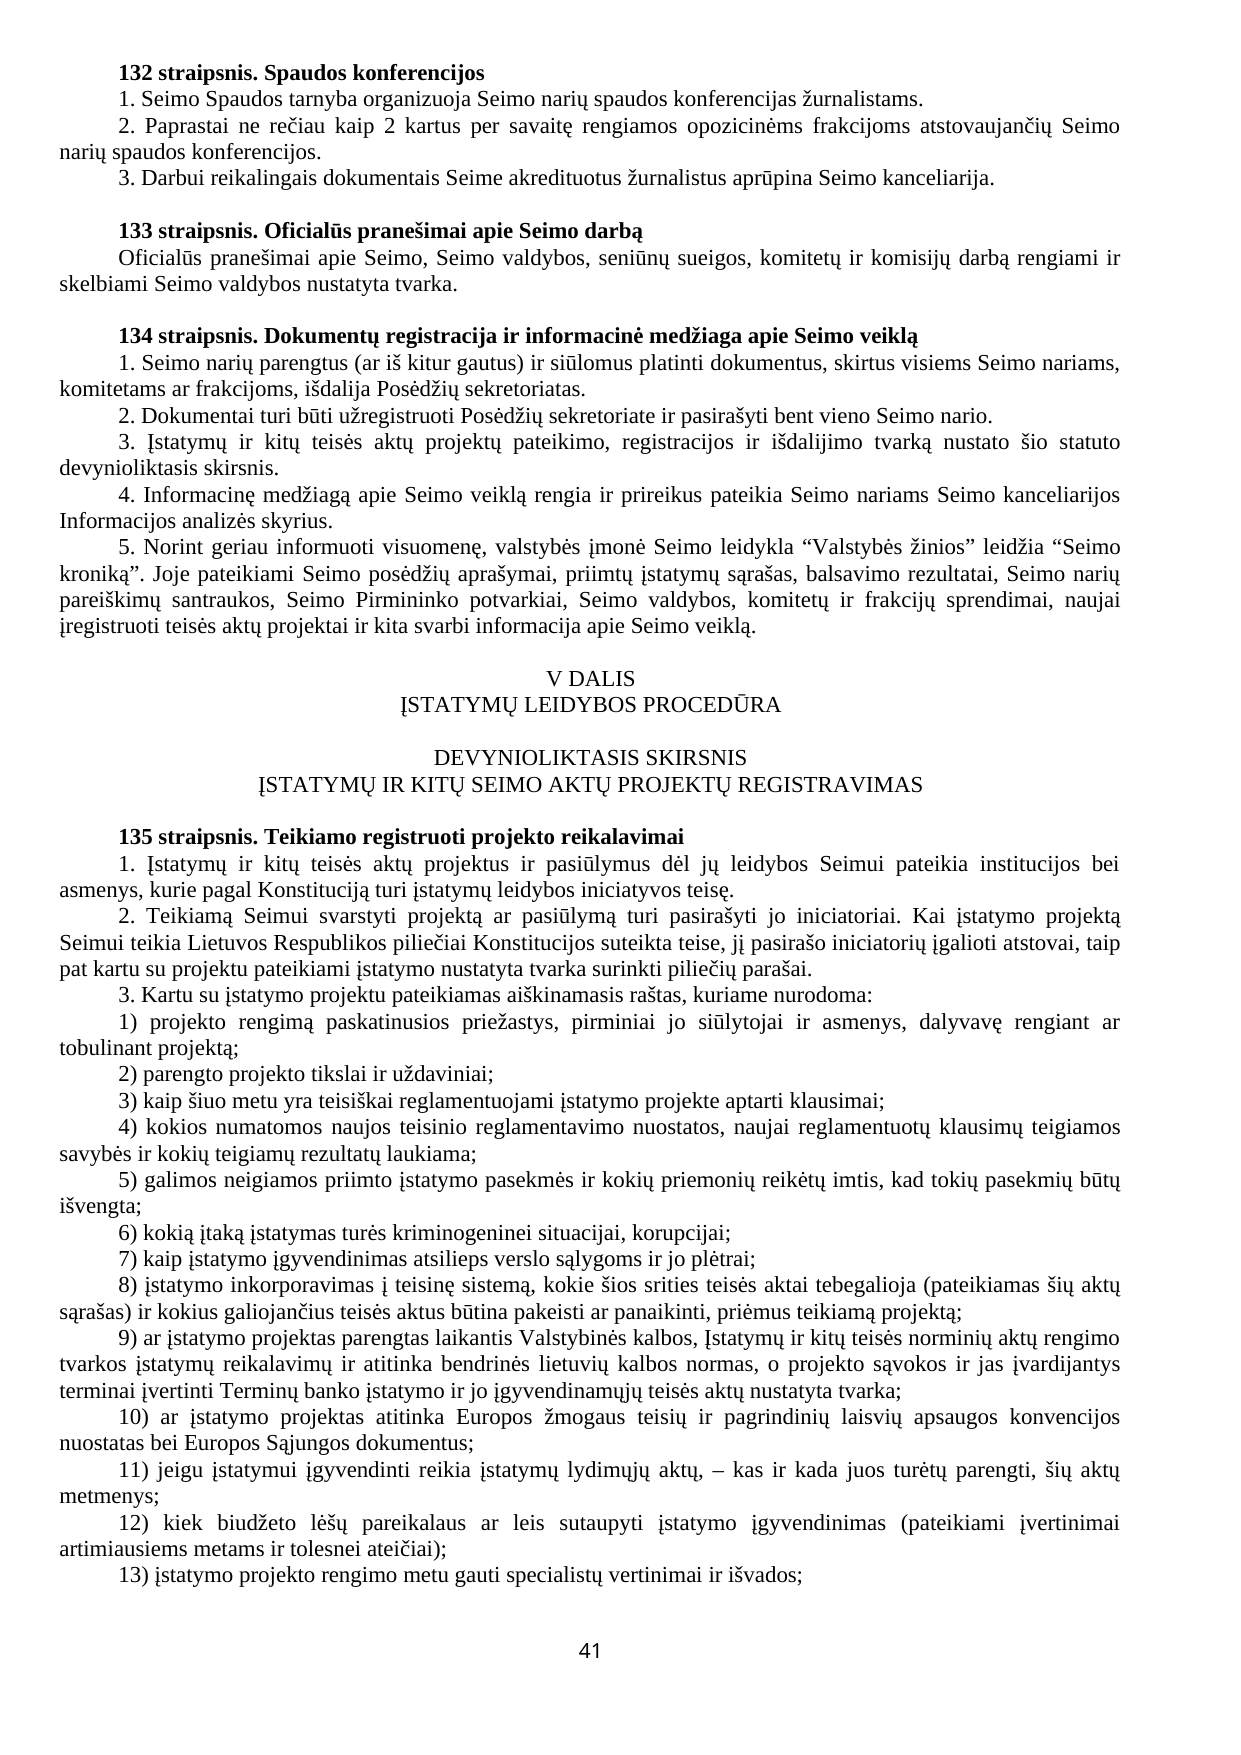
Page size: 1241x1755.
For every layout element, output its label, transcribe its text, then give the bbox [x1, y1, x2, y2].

text 1. Seimo Spaudos tarnyba organizuoja Seimo narių spaudos konferencijas žurnalistams. [59, 85, 1122, 112]
text 12) kiek biudžeto lėšų pareikalaus ar leis sutaupyti įstatymo įgyvendinimas (pateikiami įvertinimai artimiausiems metams ir tolesnei ateičiai); [59, 1508, 1122, 1561]
text 3. Kartu su įstatymo projektu pateikiamas aiškinamasis raštas, kuriame nurodoma: [59, 981, 1122, 1008]
text ĮSTATYMŲ IR KITŲ SEIMO AKTŲ PROJEKTŲ REGISTRAVIMAS [59, 771, 1122, 797]
text 7) kaip įstatymo įgyvendinimas atsilieps verslo sąlygoms ir jo plėtrai; [59, 1245, 1122, 1271]
text 3. Įstatymų ir kitų teisės aktų projektų pateikimo, registracijos ir išdalijimo tvarką nustato šio statuto devynioliktasis skirsnis. [59, 428, 1122, 481]
text 4) kokios numatomos naujos teisinio reglamentavimo nuostatos, naujai reglamentuotų klausimų teigiamos savybės ir kokių teigiamų rezultatų laukiama; [59, 1113, 1122, 1166]
text 3) kaip šiuo metu yra teisiškai reglamentuojami įstatymo projekte aptarti klausimai; [59, 1087, 1122, 1113]
text 132 straipsnis. Spaudos konferencijos [59, 59, 1122, 85]
text 2. Paprastai ne rečiau kaip 2 kartus per savaitę rengiamos opozicinėms frakcijoms atstovaujančių Seimo narių spaudos konferencijos. [59, 112, 1122, 164]
text 2. Dokumentai turi būti užregistruoti Posėdžių sekretoriate ir pasirašyti bent vieno Seimo nario. [59, 402, 1122, 428]
text Oficialūs pranešimai apie Seimo, Seimo valdybos, seniūnų sueigos, komitetų ir komisijų darbą rengiami ir skelbiami Seimo valdybos nustatyta tvarka. [59, 243, 1122, 296]
text 1. Įstatymų ir kitų teisės aktų projektus ir pasiūlymus dėl jų leidybos Seimui pateikia institucijos bei asmenys, kurie pagal Konstituciją turi įstatymų leidybos iniciatyvos teisę. [59, 850, 1122, 902]
text 3. Darbui reikalingais dokumentais Seime akredituotus žurnalistus aprūpina Seimo kanceliarija. [59, 164, 1122, 191]
text 1) projekto rengimą paskatinusios priežastys, pirminiai jo siūlytojai ir asmenys, dalyvavę rengiant ar tobulinant projektą; [59, 1008, 1122, 1061]
text 4. Informacinę medžiagą apie Seimo veiklą rengia ir prireikus pateikia Seimo nariams Seimo kanceliarijos Informacijos analizės skyrius. [59, 481, 1122, 533]
text 134 straipsnis. Dokumentų registracija ir informacinė medžiaga apie Seimo veiklą [118, 323, 1122, 349]
text ĮSTATYMŲ LEIDYBOS PROCEDŪRA [59, 692, 1122, 718]
text V DALIS [59, 665, 1122, 692]
text 11) jeigu įstatymui įgyvendinti reikia įstatymų lydimųjų aktų, – kas ir kada juos turėtų parengti, šių aktų metmenys; [59, 1456, 1122, 1508]
text 5) galimos neigiamos priimto įstatymo pasekmės ir kokių priemonių reikėtų imtis, kad tokių pasekmių būtų išvengta; [59, 1166, 1122, 1219]
text 133 straipsnis. Oficialūs pranešimai apie Seimo darbą [59, 217, 1122, 243]
text 2. Teikiamą Seimui svarstyti projektą ar pasiūlymą turi pasirašyti jo iniciatoriai. Kai įstatymo projektą Seimui teikia Lietuvos Respublikos piliečiai Konstitucijos suteikta teise, jį pasirašo iniciatorių įgalioti atstovai, taip pat kartu su projektu pateikiami įstatymo nustatyta tvarka surinkti piliečių parašai. [59, 902, 1122, 981]
text 8) įstatymo inkorporavimas į teisinę sistemą, kokie šios srities teisės aktai tebegalioja (pateikiamas šių aktų sąrašas) ir kokius galiojančius teisės aktus būtina pakeisti ar panaikinti, priėmus teikiamą projektą; [59, 1271, 1122, 1324]
text 135 straipsnis. Teikiamo registruoti projekto reikalavimai [59, 823, 1122, 850]
text 9) ar įstatymo projektas parengtas laikantis Valstybinės kalbos, Įstatymų ir kitų teisės norminių aktų rengimo tvarkos įstatymų reikalavimų ir atitinka bendrinės lietuvių kalbos normas, o projekto sąvokos ir jas įvardijantys terminai įvertinti Terminų banko įstatymo ir jo įgyvendinamųjų teisės aktų nustatyta tvarka; [59, 1324, 1122, 1403]
text 6) kokią įtaką įstatymas turės kriminogeninei situacijai, korupcijai; [59, 1219, 1122, 1245]
text DEVYNIOLIKTASIS SKIRSNIS [59, 744, 1122, 771]
text 1. Seimo narių parengtus (ar iš kitur gautus) ir siūlomus platinti dokumentus, skirtus visiems Seimo nariams, komitetams ar frakcijoms, išdalija Posėdžių sekretoriatas. [59, 349, 1122, 402]
text 2) parengto projekto tikslai ir uždaviniai; [59, 1061, 1122, 1087]
text 5. Norint geriau informuoti visuomenę, valstybės įmonė Seimo leidykla “Valstybės žinios” leidžia “Seimo kroniką”. Joje pateikiami Seimo posėdžių aprašymai, priimtų įstatymų sąrašas, balsavimo rezultatai, Seimo narių pareiškimų santraukos, Seimo Pirmininko potvarkiai, Seimo valdybos, komitetų ir frakcijų sprendimai, naujai įregistruoti teisės aktų projektai ir kita svarbi informacija apie Seimo veiklą. [59, 533, 1122, 639]
text 13) įstatymo projekto rengimo metu gauti specialistų vertinimai ir išvados; [59, 1561, 1122, 1588]
text 10) ar įstatymo projektas atitinka Europos žmogaus teisių ir pagrindinių laisvių apsaugos konvencijos nuostatas bei Europos Sąjungos dokumentus; [59, 1403, 1122, 1456]
